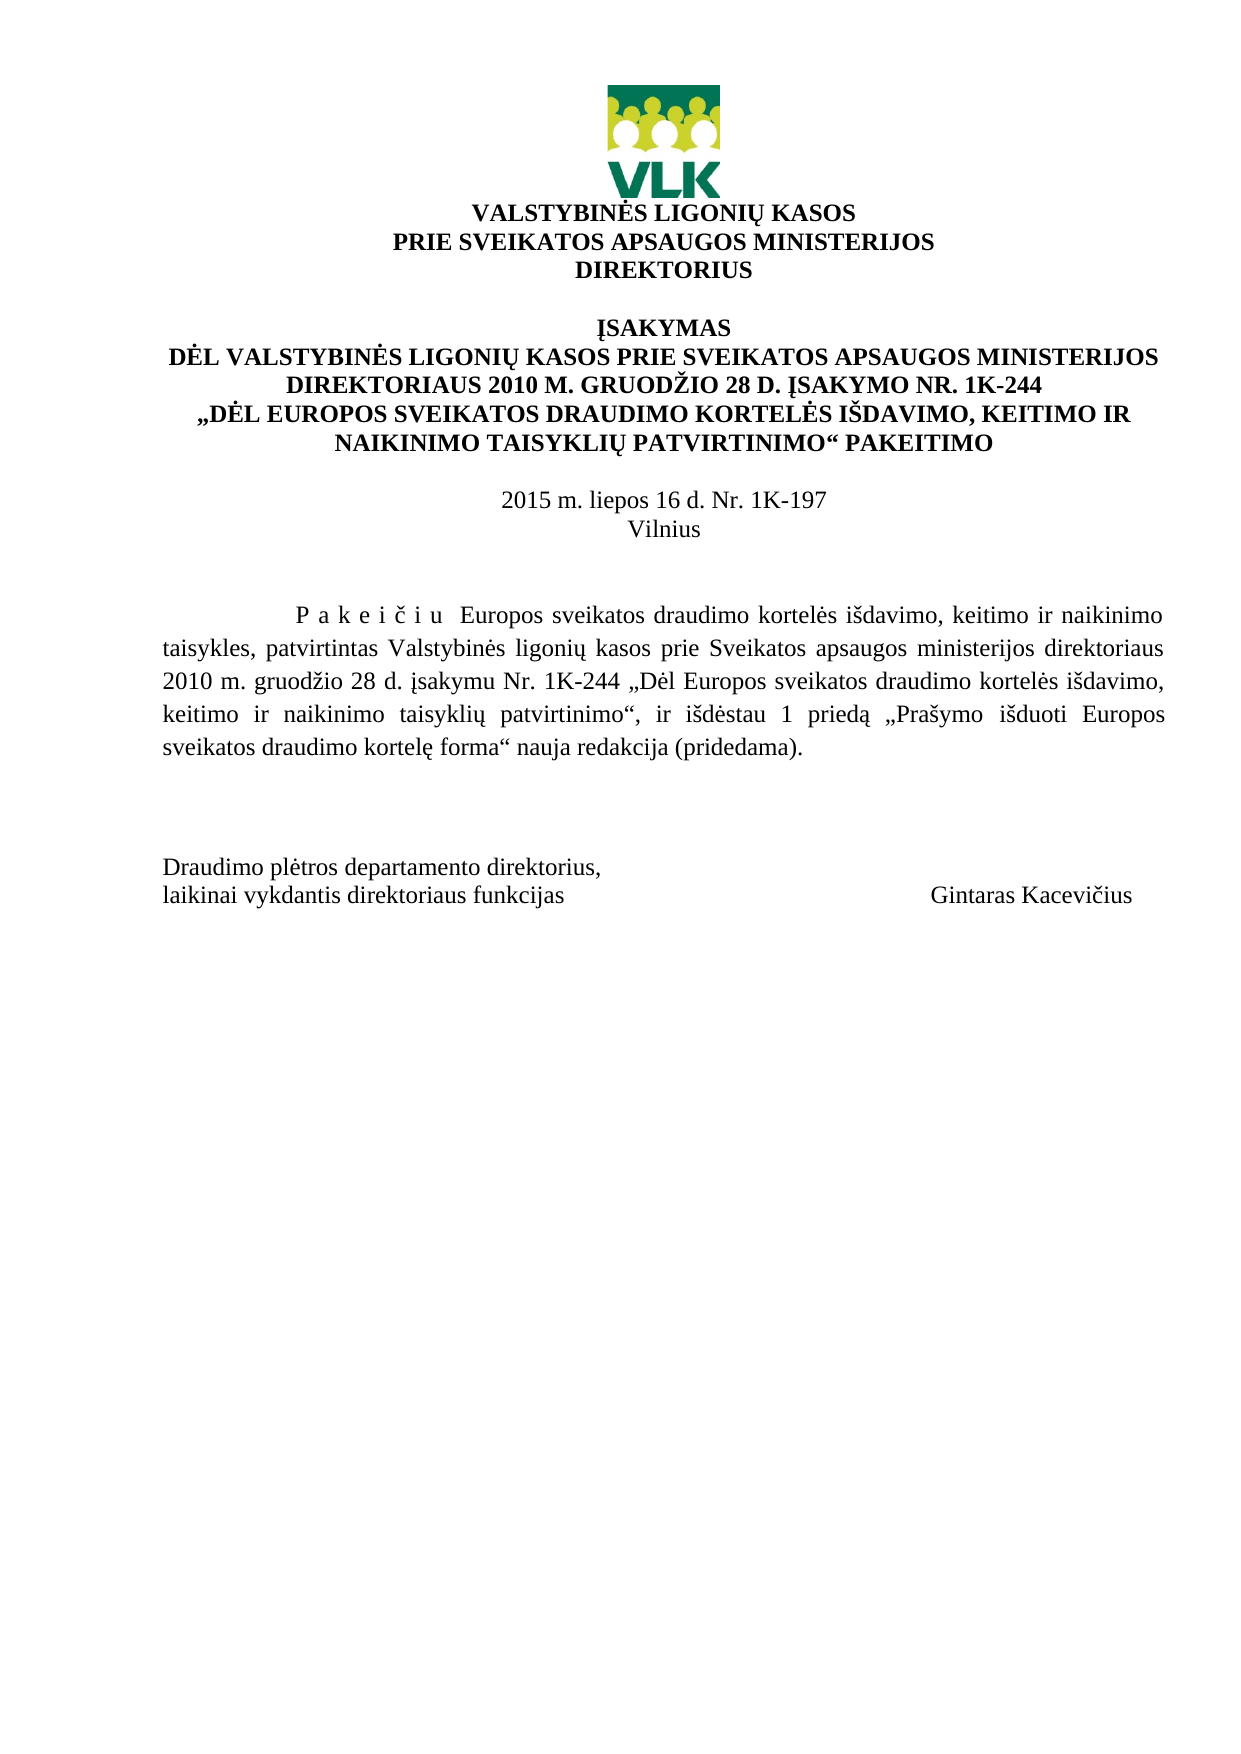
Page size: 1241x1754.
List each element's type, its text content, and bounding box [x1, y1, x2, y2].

text laikinai vykdantis direktoriaus funkcijas Gintaras Kacevičius [162, 881, 1165, 909]
text 2015 m. liepos 16 d. Nr. 1K-197 [162, 485, 1165, 514]
text „dėl EUROPOS SVEIKATOS DRAUDIMO KORTELĖS IŠDAVIMO, KEITIMO IR NAIKINIMO TAISYKLIŲ PATVIRTINIMO“ Pakeitimo [162, 399, 1165, 457]
text DĖL valstybinės ligonių kasoS prie Sveikatos apsaugos ministerijos direktoriaus 2010 m. gruodžio 28 D. įsakymo NR. 1K-244 [162, 342, 1165, 399]
text ĮSAKYMAS [162, 313, 1165, 342]
text Draudimo plėtros departamento direktorius, [162, 852, 1165, 881]
text Vilnius [162, 514, 1165, 543]
text DIREKTORIUS [162, 255, 1165, 284]
text VALSTYBINĖS LIGONIŲ KASOS [162, 198, 1165, 227]
text PRIE SVEIKATOS APSAUGOS MINISTERIJOS [162, 227, 1165, 255]
text P a k e i č i u Europos sveikatos draudimo kortelės išdavimo, keitimo ir naikinimo taisykles, patvirtintas Valstybinės ligonių kasos prie Sveikatos apsaugos ministerijos direktoriaus 2010 m. gruodžio 28 d. įsakymu Nr. 1K-244 „Dėl Europos sveikatos draudimo kortelės išdavimo, keitimo ir naikinimo taisyklių patvirtinimo“, ir išdėstau 1 priedą „Prašymo išduoti Europos sveikatos draudimo kortelę forma“ nauja redakcija (pridedama). [162, 600, 1165, 761]
